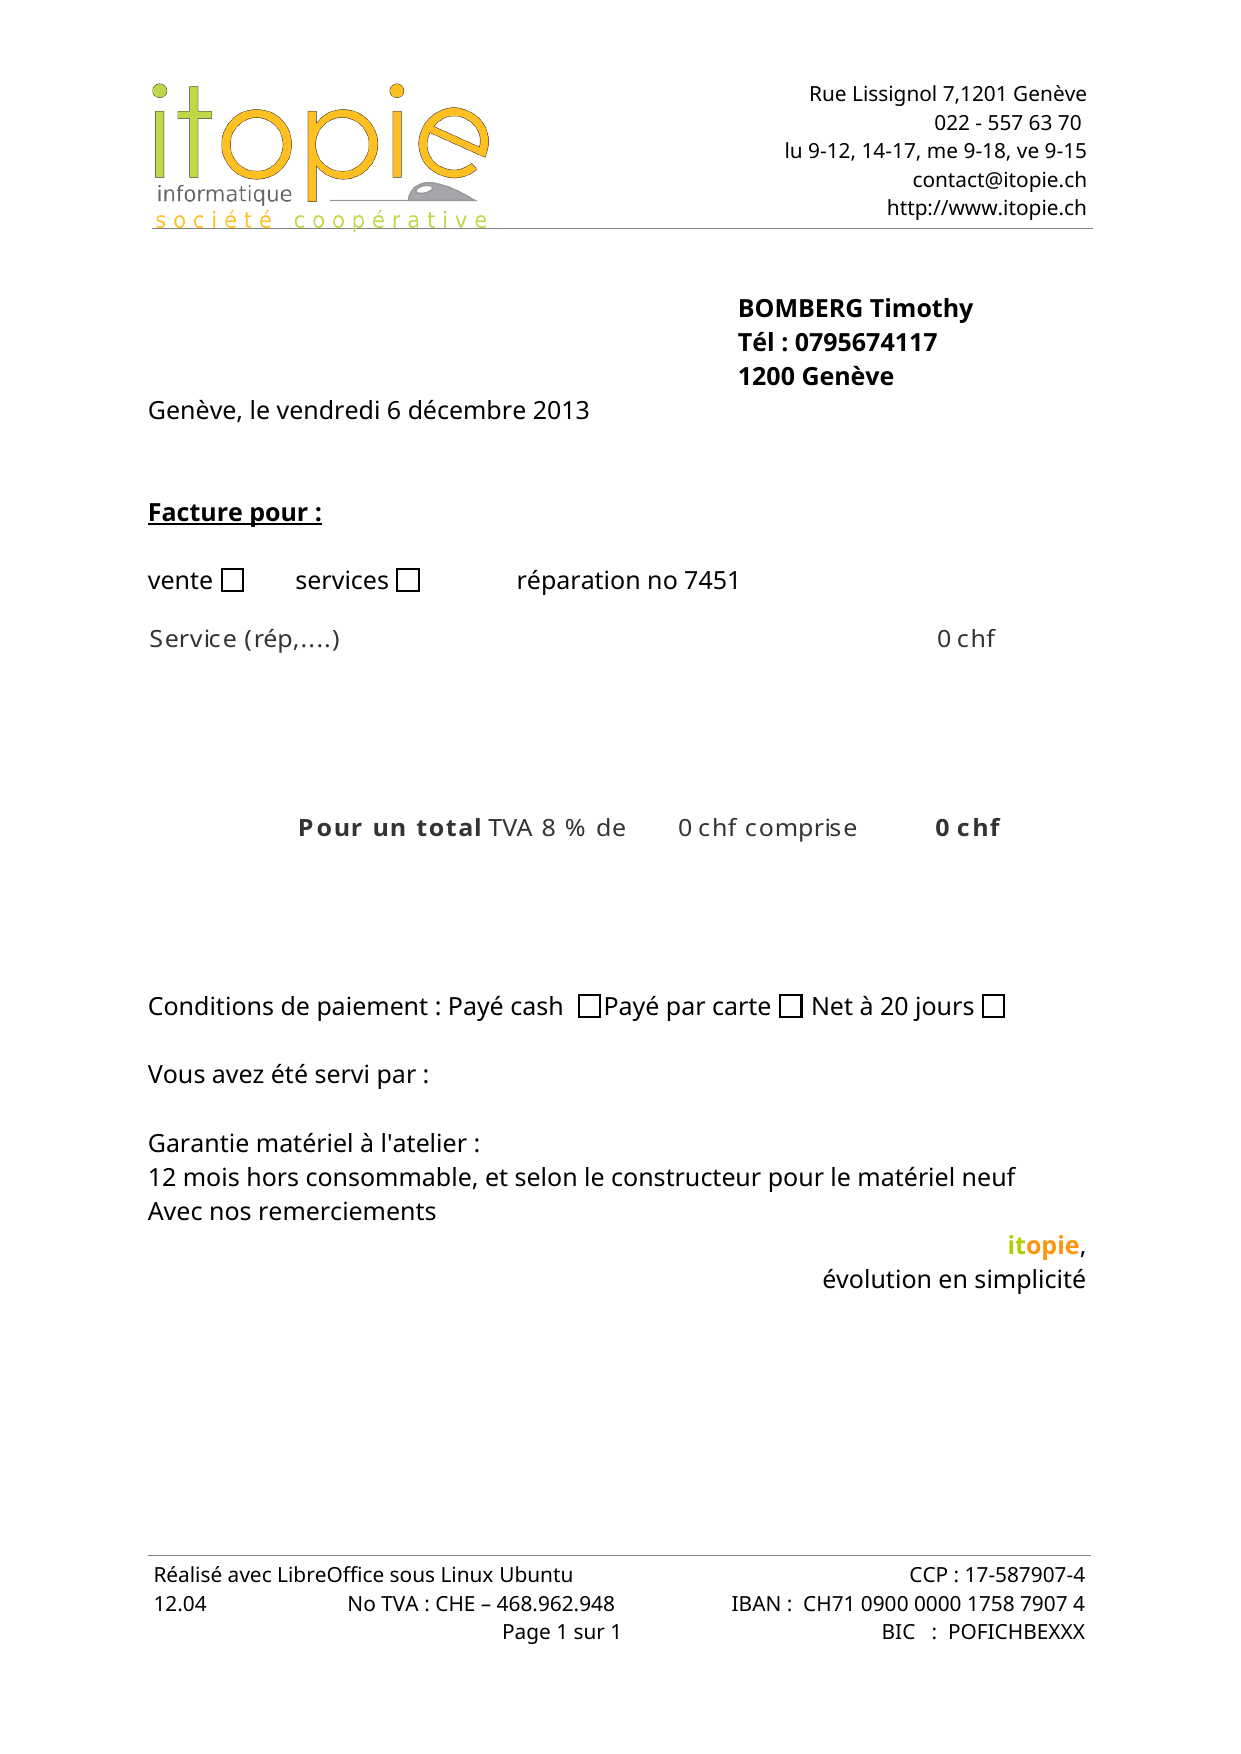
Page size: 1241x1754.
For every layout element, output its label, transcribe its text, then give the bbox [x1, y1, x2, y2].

text Avec nos remerciements [148, 1193, 1093, 1227]
text Facture pour : [148, 495, 1093, 529]
text itopie, [148, 1227, 1093, 1262]
text évolution en simplicité [148, 1262, 1093, 1296]
text 1200 Genève [148, 358, 1093, 392]
picture [138, 72, 500, 244]
text Conditions de paiement : Payé cash Payé par carte Net à 20 jours [148, 989, 1093, 1023]
text Garantie matériel à l'atelier : [148, 1125, 1093, 1159]
text 12 mois hors consommable, et selon le constructeur pour le matériel neuf [148, 1159, 1093, 1193]
text BOMBERG Timothy [148, 290, 1093, 324]
text vente services réparation no 7451 [148, 563, 1093, 597]
text Genève, le vendredi 6 décembre 2013 [148, 392, 1093, 427]
text Vous avez été servi par : [148, 1057, 1093, 1091]
text Tél : 0795674117 [148, 324, 1093, 358]
